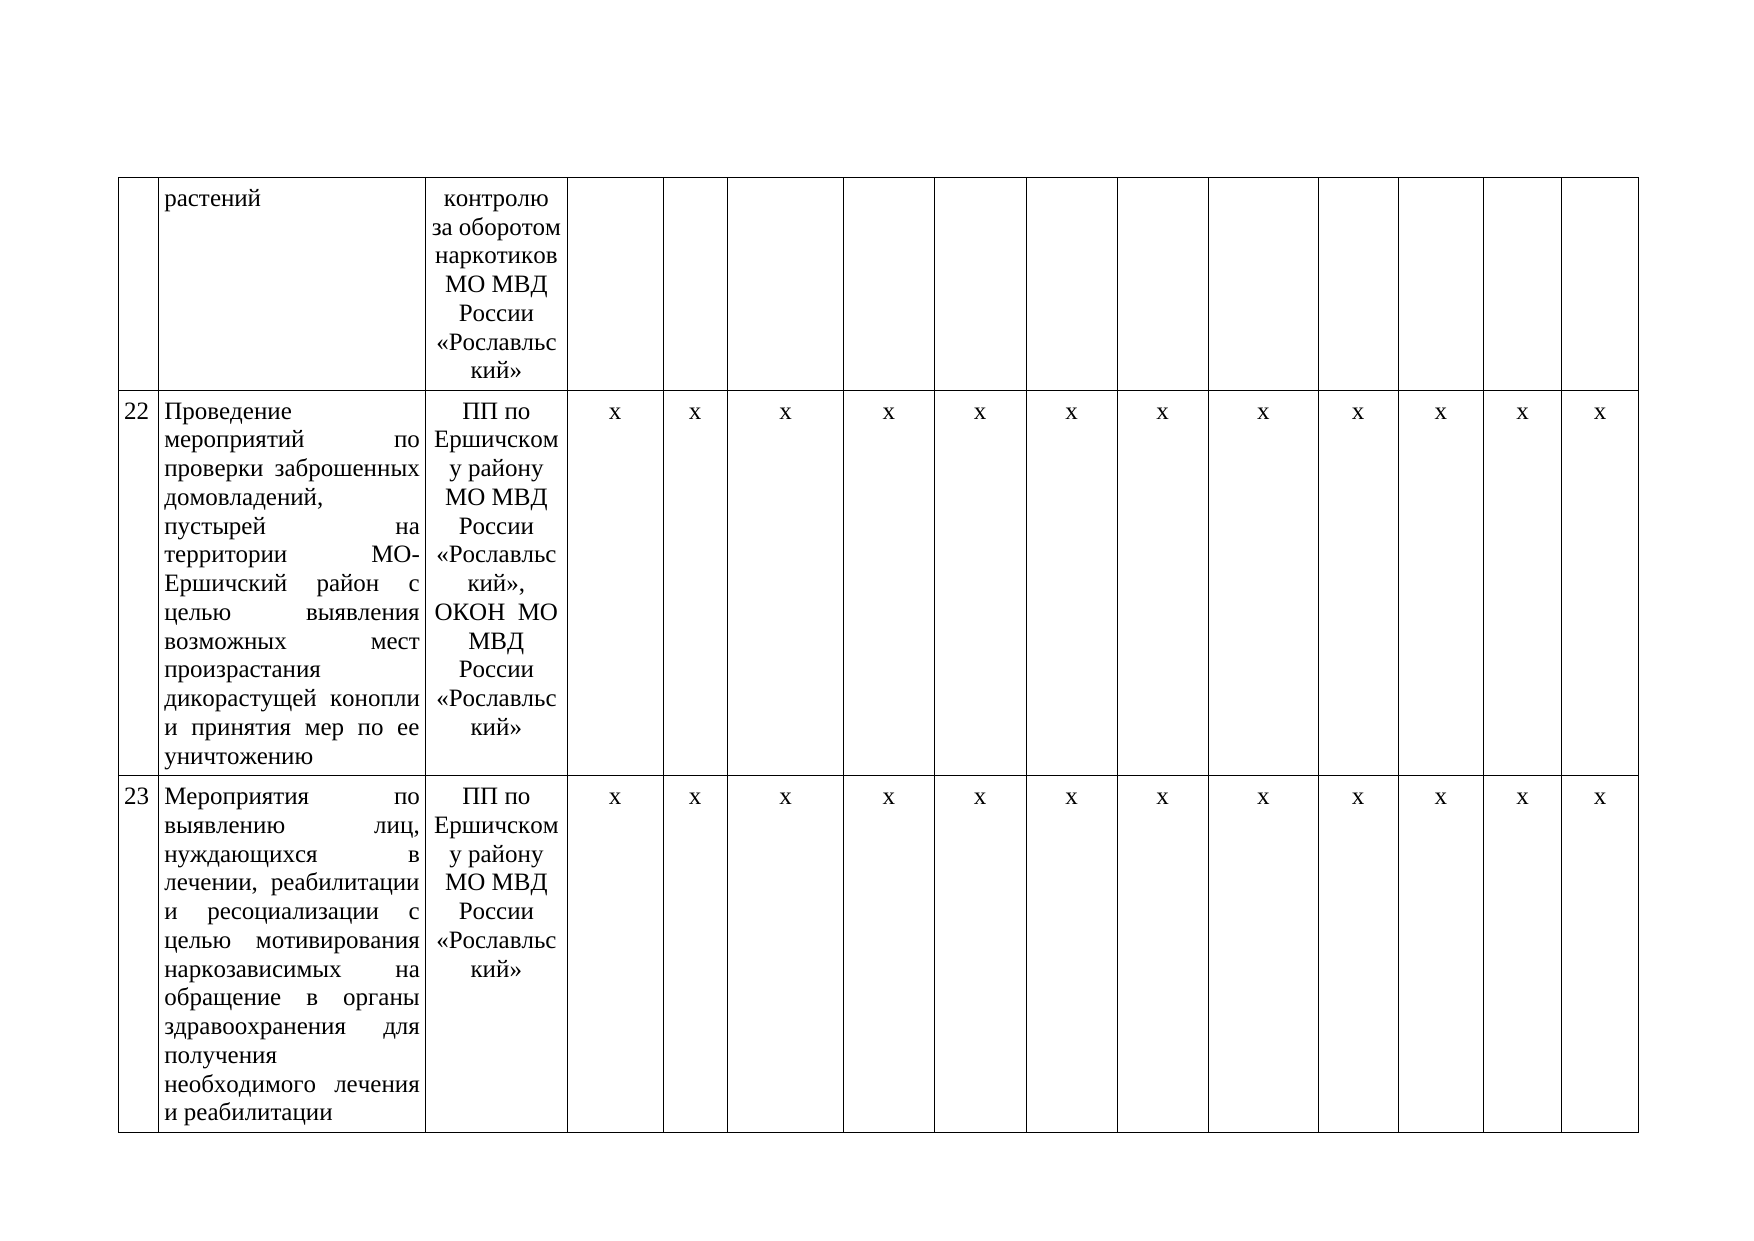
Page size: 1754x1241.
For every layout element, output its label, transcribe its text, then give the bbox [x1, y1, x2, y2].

table_cell х [728, 391, 843, 775]
table_cell х [1484, 391, 1561, 775]
table_cell [568, 178, 663, 390]
table_cell [935, 178, 1026, 390]
table_cell контролю за оборотом наркотиков МО МВД России «Рославльский» [426, 178, 567, 390]
table_cell х [1027, 776, 1117, 1132]
table_cell [1209, 178, 1318, 390]
table_cell х [728, 776, 843, 1132]
table_cell х [844, 391, 934, 775]
table_cell [1118, 178, 1208, 390]
table_cell [119, 178, 158, 390]
table_cell [664, 178, 727, 390]
table_cell х [1319, 391, 1398, 775]
table_cell х [1562, 776, 1638, 1132]
table_cell х [1399, 391, 1483, 775]
table_cell х [935, 391, 1026, 775]
table_cell [1562, 178, 1638, 390]
table_cell [1399, 178, 1483, 390]
table_cell х [568, 391, 663, 775]
table_cell [1484, 178, 1561, 390]
table_cell х [1209, 391, 1318, 775]
table_cell х [1319, 776, 1398, 1132]
table_cell [1319, 178, 1398, 390]
table_cell Проведение мероприятий по проверки заброшенных домовладений, пустырей на территории МО-Ершичский район с целью выявления возможных мест произрастания дикорастущей конопли и принятия мер по ее уничтожению [159, 391, 425, 775]
table_cell х [1562, 391, 1638, 775]
table_cell х [1118, 391, 1208, 775]
table_cell х [664, 391, 727, 775]
table_cell х [568, 776, 663, 1132]
table_cell х [1209, 776, 1318, 1132]
table_cell растений [159, 178, 425, 390]
table_cell Мероприятия по выявлению лиц, нуждающихся в лечении, реабилитации и ресоциализации с целью мотивирования наркозависимых на обращение в органы здравоохранения для получения необходимого лечения и реабилитации [159, 776, 425, 1132]
table_cell ПП по Ершичскому району МО МВД России «Рославльский» [426, 776, 567, 1132]
table_cell [728, 178, 843, 390]
table_cell [844, 178, 934, 390]
table_cell ПП по Ершичскому району МО МВД России «Рославльский», ОКОН МО МВД России «Рославльский» [426, 391, 567, 775]
table_cell 22 [119, 391, 158, 775]
table_cell х [935, 776, 1026, 1132]
table_cell х [1118, 776, 1208, 1132]
table_cell х [844, 776, 934, 1132]
table_cell [1027, 178, 1117, 390]
table_cell х [1027, 391, 1117, 775]
table_cell х [664, 776, 727, 1132]
table_cell х [1484, 776, 1561, 1132]
table_cell 23 [119, 776, 158, 1132]
table_cell х [1399, 776, 1483, 1132]
